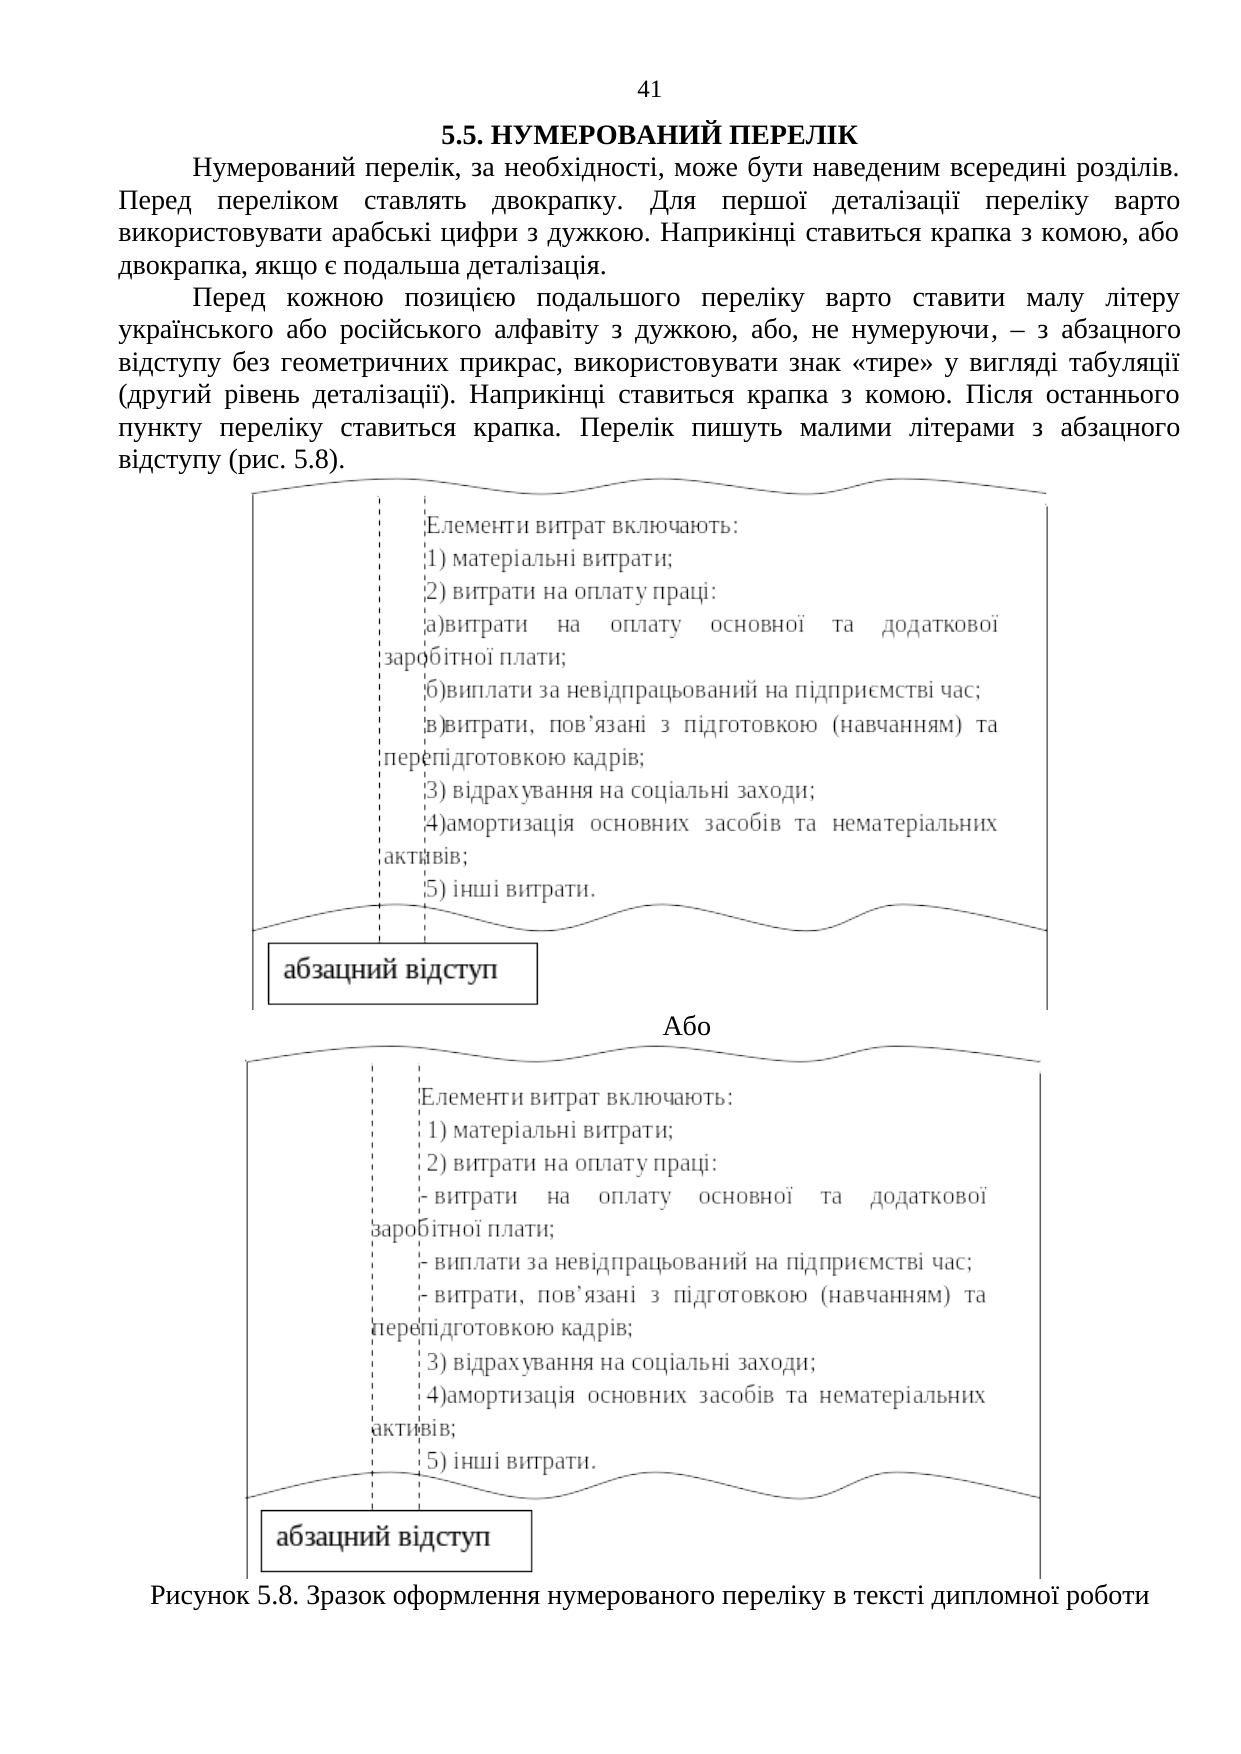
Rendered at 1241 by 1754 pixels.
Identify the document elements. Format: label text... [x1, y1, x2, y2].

text 5.5. НУМЕРОВАНИЙ ПЕРЕЛІК [118, 118, 1181, 151]
text Перед кожною позицією подальшого переліку варто ставити малу літеру українського або російського алфавіту з дужкою, або, не нумеруючи, – з абзацного відступу без геометричних прикрас, використовувати знак «тире» у вигляді табуляції (другий рівень деталізації). Наприкінці ставиться крапка з комою. Після останнього пункту переліку ставиться крапка. Перелік пишуть малими літерами з абзацного відступу (рис. 5.8). [118, 280, 1181, 474]
text Рисунок 5.8. Зразок оформлення нумерованого переліку в тексті дипломної роботи [118, 1578, 1181, 1611]
text Або [118, 1009, 1181, 1042]
text Нумерований перелік, за необхідності, може бути наведеним всередині розділів. Перед переліком ставлять двокрапку. Для першої деталізації переліку варто використовувати арабські цифри з дужкою. Наприкінці ставиться крапка з комою, або двокрапка, якщо є подальша деталізація. [118, 151, 1181, 280]
